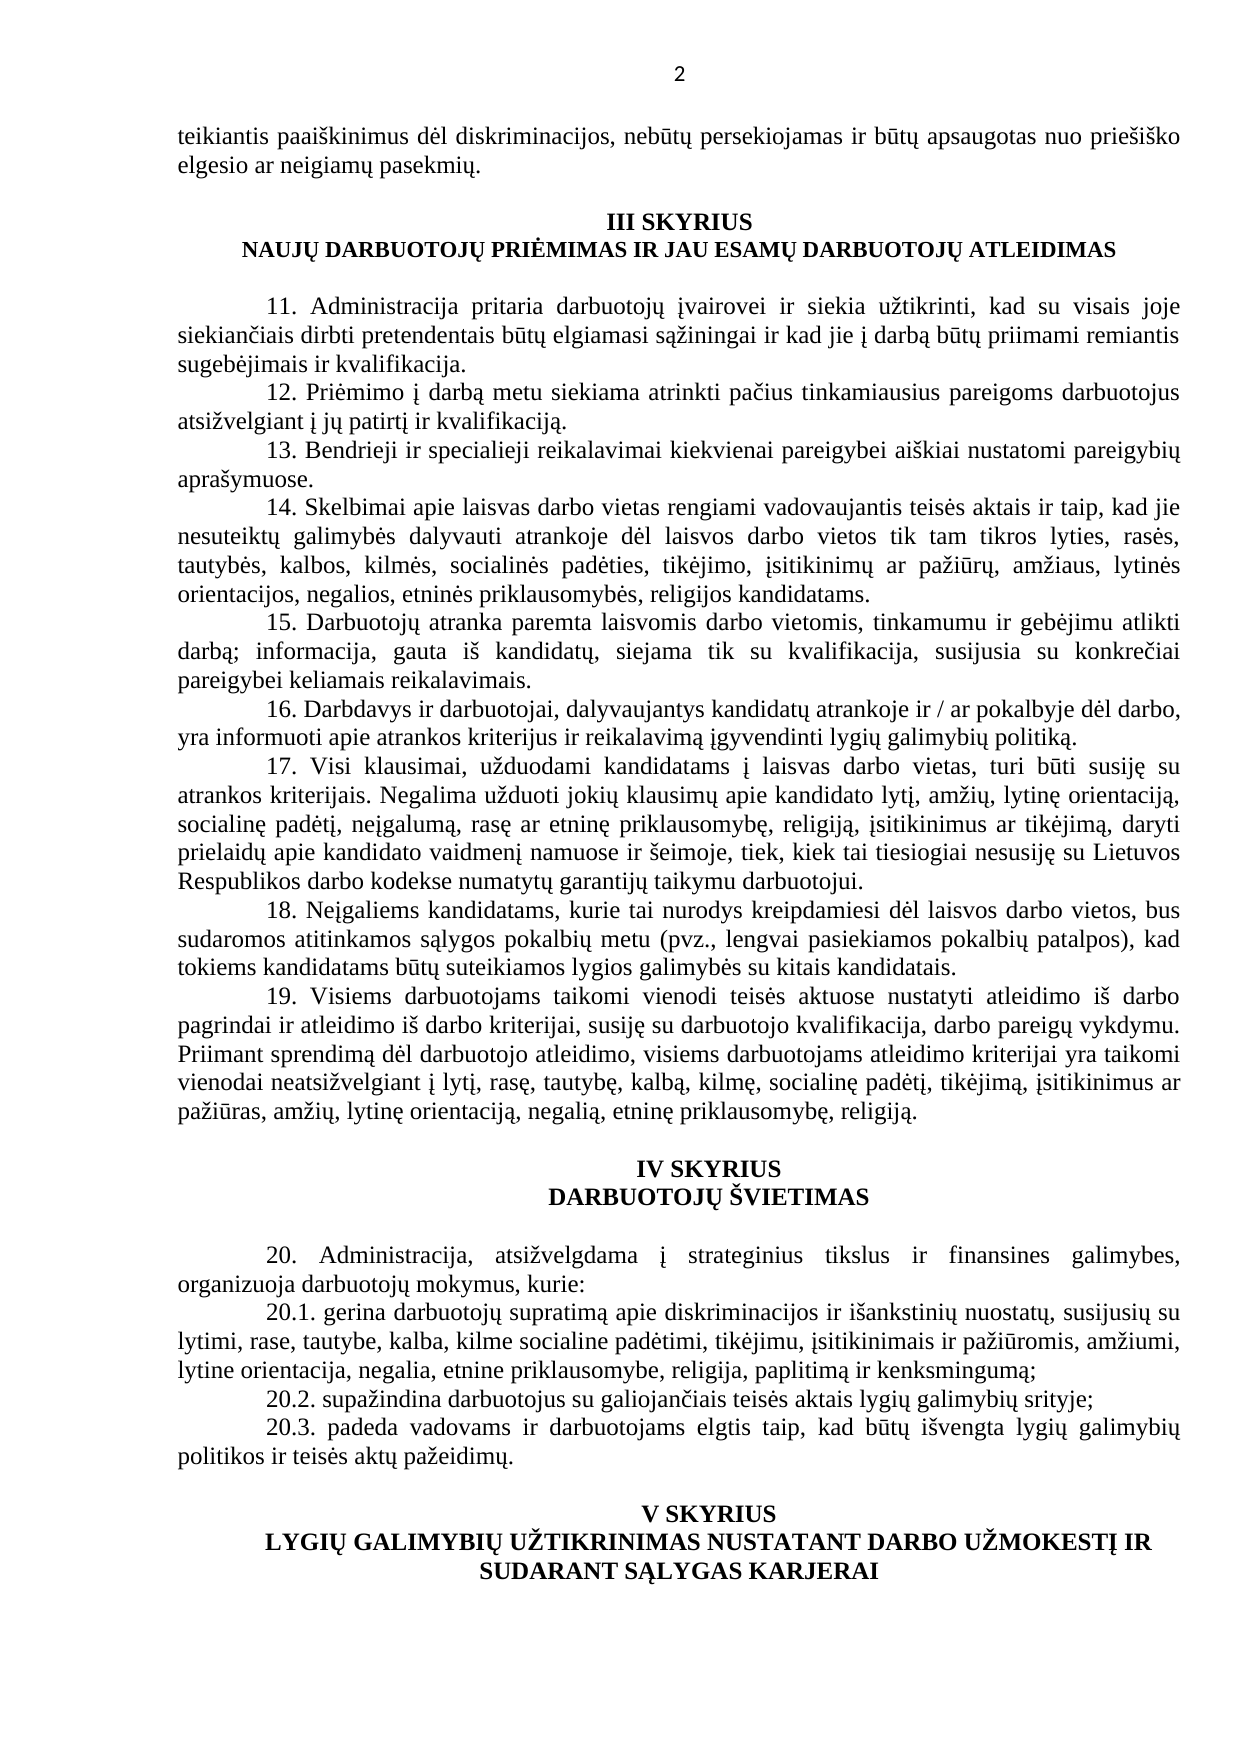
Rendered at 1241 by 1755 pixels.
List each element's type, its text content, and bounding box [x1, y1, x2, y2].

text 14. Skelbimai apie laisvas darbo vietas rengiami vadovaujantis teisės aktais ir taip, kad jie nesuteiktų galimybės dalyvauti atrankoje dėl laisvos darbo vietos tik tam tikros lyties, rasės, tautybės, kalbos, kilmės, socialinės padėties, tikėjimo, įsitikinimų ar pažiūrų, amžiaus, lytinės orientacijos, negalios, etninės priklausomybės, religijos kandidatams. [177, 492, 1181, 607]
text 20.1. gerina darbuotojų supratimą apie diskriminacijos ir išankstinių nuostatų, susijusių su lytimi, rase, tautybe, kalba, kilme socialine padėtimi, tikėjimu, įsitikinimais ir pažiūromis, amžiumi, lytine orientacija, negalia, etnine priklausomybe, religija, paplitimą ir kenksmingumą; [177, 1297, 1181, 1384]
text 20. Administracija, atsižvelgdama į strateginius tikslus ir finansines galimybes, organizuoja darbuotojų mokymus, kurie: [177, 1240, 1181, 1297]
text 15. Darbuotojų atranka paremta laisvomis darbo vietomis, tinkamumu ir gebėjimu atlikti darbą; informacija, gauta iš kandidatų, siejama tik su kvalifikacija, susijusia su konkrečiai pareigybei keliamais reikalavimais. [177, 607, 1181, 694]
text 11. Administracija pritaria darbuotojų įvairovei ir siekia užtikrinti, kad su visais joje siekiančiais dirbti pretendentais būtų elgiamasi sąžiningai ir kad jie į darbą būtų priimami remiantis sugebėjimais ir kvalifikacija. [177, 291, 1181, 377]
text 20.3. padeda vadovams ir darbuotojams elgtis taip, kad būtų išvengta lygių galimybių politikos ir teisės aktų pažeidimų. [177, 1412, 1181, 1470]
text 20.2. supažindina darbuotojus su galiojančiais teisės aktais lygių galimybių srityje; [177, 1384, 1181, 1412]
text IV SKYRIUS [177, 1154, 1181, 1182]
text DARBUOTOJŲ ŠVIETIMAS [177, 1182, 1181, 1211]
text NAUJŲ DARBUOTOJŲ PRIĖMIMAS IR JAU ESAMŲ DARBUOTOJŲ ATLEIDIMAS [177, 236, 1181, 262]
text V SKYRIUS [177, 1499, 1181, 1527]
text teikiantis paaiškinimus dėl diskriminacijos, nebūtų persekiojamas ir būtų apsaugotas nuo priešiško elgesio ar neigiamų pasekmių. [177, 121, 1181, 179]
text 12. Priėmimo į darbą metu siekiama atrinkti pačius tinkamiausius pareigoms darbuotojus atsižvelgiant į jų patirtį ir kvalifikaciją. [177, 377, 1181, 435]
text 19. Visiems darbuotojams taikomi vienodi teisės aktuose nustatyti atleidimo iš darbo pagrindai ir atleidimo iš darbo kriterijai, susiję su darbuotojo kvalifikacija, darbo pareigų vykdymu. Priimant sprendimą dėl darbuotojo atleidimo, visiems darbuotojams atleidimo kriterijai yra taikomi vienodai neatsižvelgiant į lytį, rasę, tautybę, kalbą, kilmę, socialinę padėtį, tikėjimą, įsitikinimus ar pažiūras, amžių, lytinę orientaciją, negalią, etninę priklausomybę, religiją. [177, 981, 1181, 1125]
text LYGIŲ GALIMYBIŲ UŽTIKRINIMAS NUSTATANT DARBO UŽMOKESTĮ IR SUDARANT SĄLYGAS KARJERAI [177, 1527, 1181, 1585]
text III SKYRIUS [177, 207, 1181, 236]
text 13. Bendrieji ir specialieji reikalavimai kiekvienai pareigybei aiškiai nustatomi pareigybių aprašymuose. [177, 435, 1181, 492]
text 16. Darbdavys ir darbuotojai, dalyvaujantys kandidatų atrankoje ir / ar pokalbyje dėl darbo, yra informuoti apie atrankos kriterijus ir reikalavimą įgyvendinti lygių galimybių politiką. [177, 694, 1181, 751]
text 17. Visi klausimai, užduodami kandidatams į laisvas darbo vietas, turi būti susiję su atrankos kriterijais. Negalima užduoti jokių klausimų apie kandidato lytį, amžių, lytinę orientaciją, socialinę padėtį, neįgalumą, rasę ar etninę priklausomybę, religiją, įsitikinimus ar tikėjimą, daryti prielaidų apie kandidato vaidmenį namuose ir šeimoje, tiek, kiek tai tiesiogiai nesusiję su Lietuvos Respublikos darbo kodekse numatytų garantijų taikymu darbuotojui. [177, 751, 1181, 895]
text 18. Neįgaliems kandidatams, kurie tai nurodys kreipdamiesi dėl laisvos darbo vietos, bus sudaromos atitinkamos sąlygos pokalbių metu (pvz., lengvai pasiekiamos pokalbių patalpos), kad tokiems kandidatams būtų suteikiamos lygios galimybės su kitais kandidatais. [177, 895, 1181, 981]
